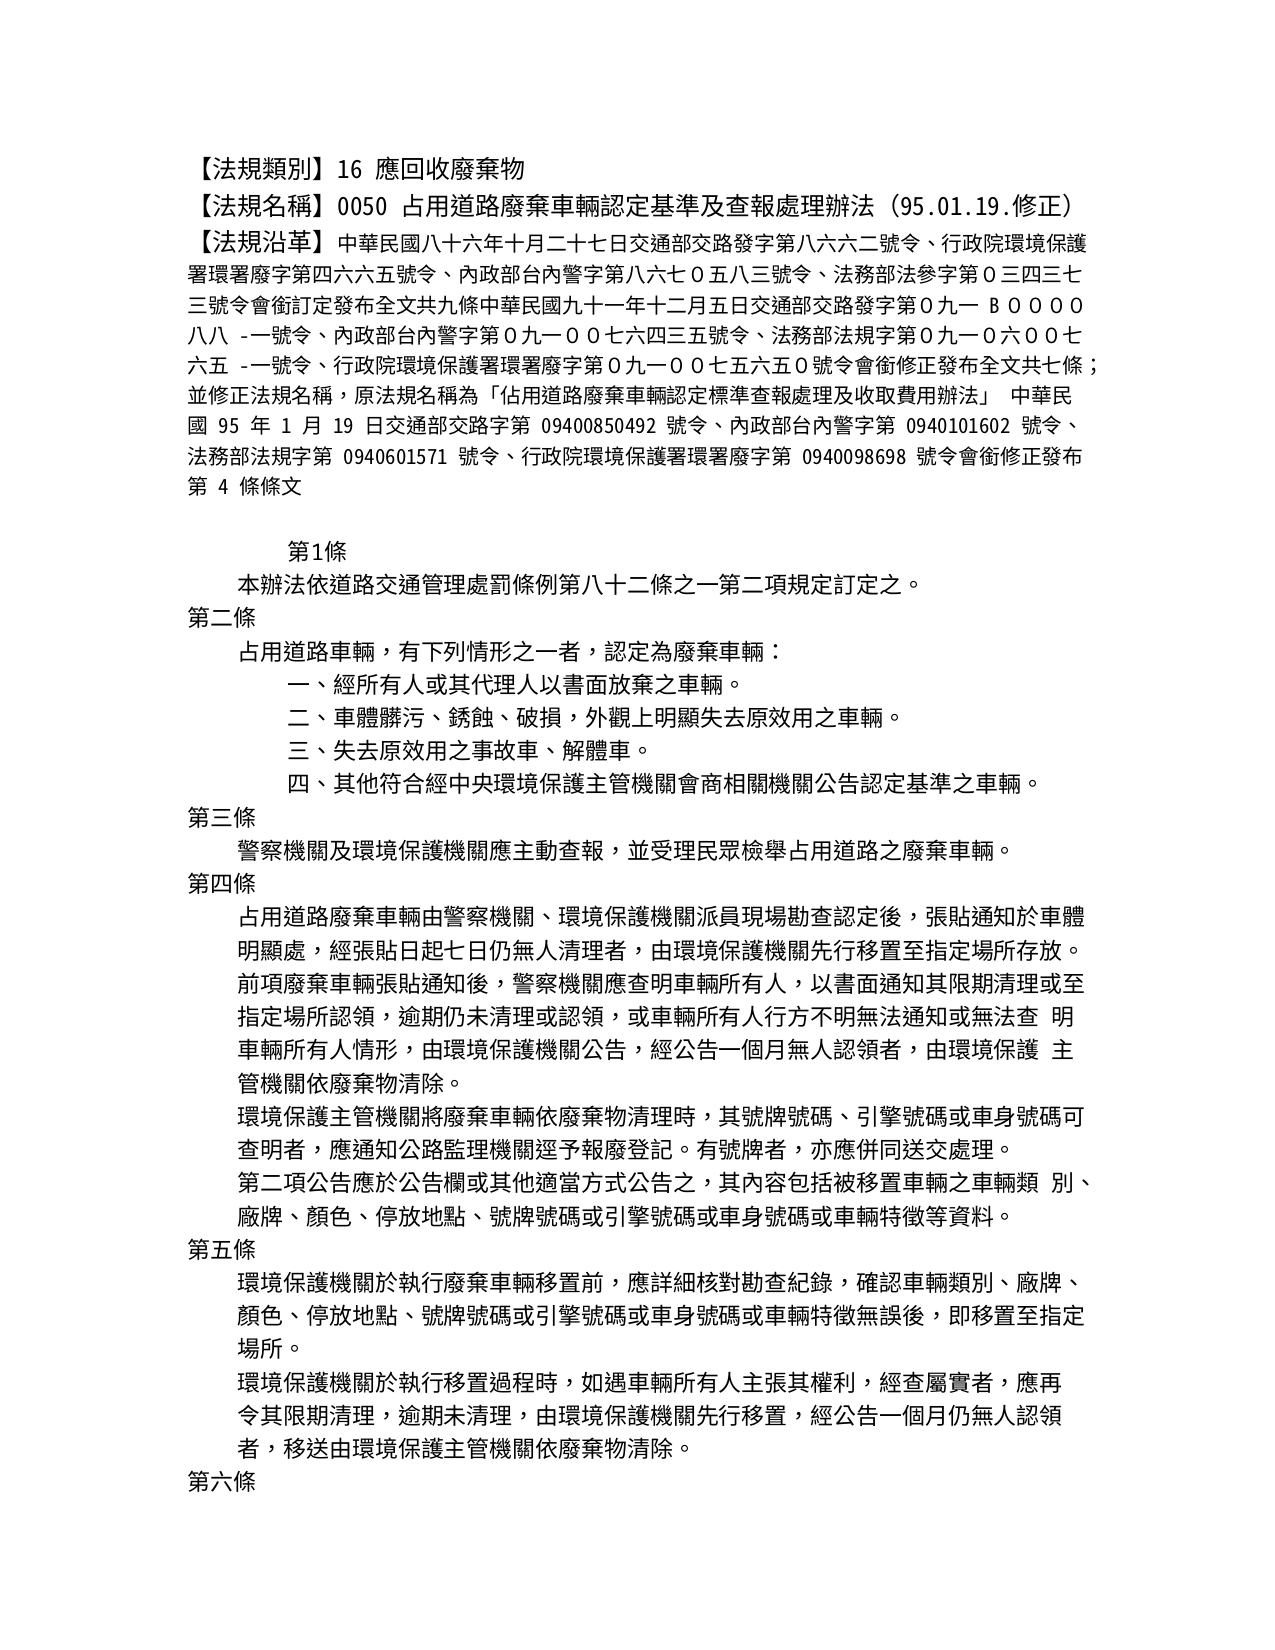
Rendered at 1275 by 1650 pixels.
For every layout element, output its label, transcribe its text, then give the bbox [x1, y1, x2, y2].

text 環境保護機關於執行移置過程時，如遇車輛所有人主張其權利，經查屬實者，應再 令其限期清理，逾期未清理，由環境保護機關先行移置，經公告一個月仍無人認領 者，移送由環境保護主管機關依廢棄物清除。 [237, 1364, 1087, 1464]
text 第五條 [187, 1232, 1087, 1265]
text 占用道路廢棄車輛由警察機關、環境保護機關派員現場勘查認定後，張貼通知於車體明顯處，經張貼日起七日仍無人清理者，由環境保護機關先行移置至指定場所存放。 [237, 899, 1087, 966]
text 【法規類別】16 應回收廢棄物 [187, 150, 1087, 186]
text 占用道路車輛，有下列情形之一者，認定為廢棄車輛： [187, 633, 1087, 667]
text 一、經所有人或其代理人以書面放棄之車輛。 [237, 667, 1087, 700]
text 本辦法依道路交通管理處罰條例第八十二條之一第二項規定訂定之。 [187, 567, 1087, 600]
text 警察機關及環境保護機關應主動查報，並受理民眾檢舉占用道路之廢棄車輛。 [187, 833, 1087, 866]
text 三、失去原效用之事故車、解體車。 [237, 733, 1087, 766]
text 第六條 [187, 1464, 1087, 1497]
text 四、其他符合經中央環境保護主管機關會商相關機關公告認定基準之車輛。 [287, 766, 1087, 799]
text 第二條 [187, 600, 1087, 633]
text 環境保護機關於執行廢棄車輛移置前，應詳細核對勘查紀錄，確認車輛類別、廠牌、 顏色、停放地點、號牌號碼或引擎號碼或車身號碼或車輛特徵無誤後，即移置至指定場所。 [237, 1265, 1087, 1364]
text 前項廢棄車輛張貼通知後，警察機關應查明車輛所有人，以書面通知其限期清理或至指定場所認領，逾期仍未清理或認領，或車輛所有人行方不明無法通知或無法查 明車輛所有人情形，由環境保護機關公告，經公告一個月無人認領者，由環境保護 主管機關依廢棄物清除。 [237, 966, 1087, 1099]
text 【法規名稱】0050 占用道路廢棄車輛認定基準及查報處理辦法（95.01.19.修正） 【法規沿革】中華民國八十六年十月二十七日交通部交路發字第八六六二號令、行政院環境保護署環署廢字第四六六五號令、內政部台內警字第八六七０五八三號令、法務部法參字第０三四三七三號令會銜訂定發布全文共九條中華民國九十一年十二月五日交通部交路發字第０九一 B００００八八 -一號令、內政部台內警字第０九一００七六四三五號令、法務部法規字第０九一０六００七六五 -一號令、行政院環境保護署環署廢字第０九一００七五六五０號令會銜修正發布全文共七條；並修正法規名稱，原法規名稱為「佔用道路廢棄車輛認定標準查報處理及收取費用辦法」 中華民國 95 年 1 月 19 日交通部交路字第 09400850492 號令、內政部台內警字第 0940101602 號令、法務部法規字第 0940601571 號令、行政院環境保護署環署廢字第 0940098698 號令會銜修正發布第 4 條條文 [187, 186, 1087, 500]
text 第三條 [187, 799, 1087, 833]
text 二、車體髒污、銹蝕、破損，外觀上明顯失去原效用之車輛。 [237, 700, 1087, 733]
text 第四條 [187, 866, 1087, 899]
text 環境保護主管機關將廢棄車輛依廢棄物清理時，其號牌號碼、引擎號碼或車身號碼可查明者，應通知公路監理機關逕予報廢登記。有號牌者，亦應併同送交處理。 [237, 1099, 1087, 1165]
text 第二項公告應於公告欄或其他適當方式公告之，其內容包括被移置車輛之車輛類 別、廠牌、顏色、停放地點、號牌號碼或引擎號碼或車身號碼或車輛特徵等資料。 [237, 1165, 1087, 1232]
